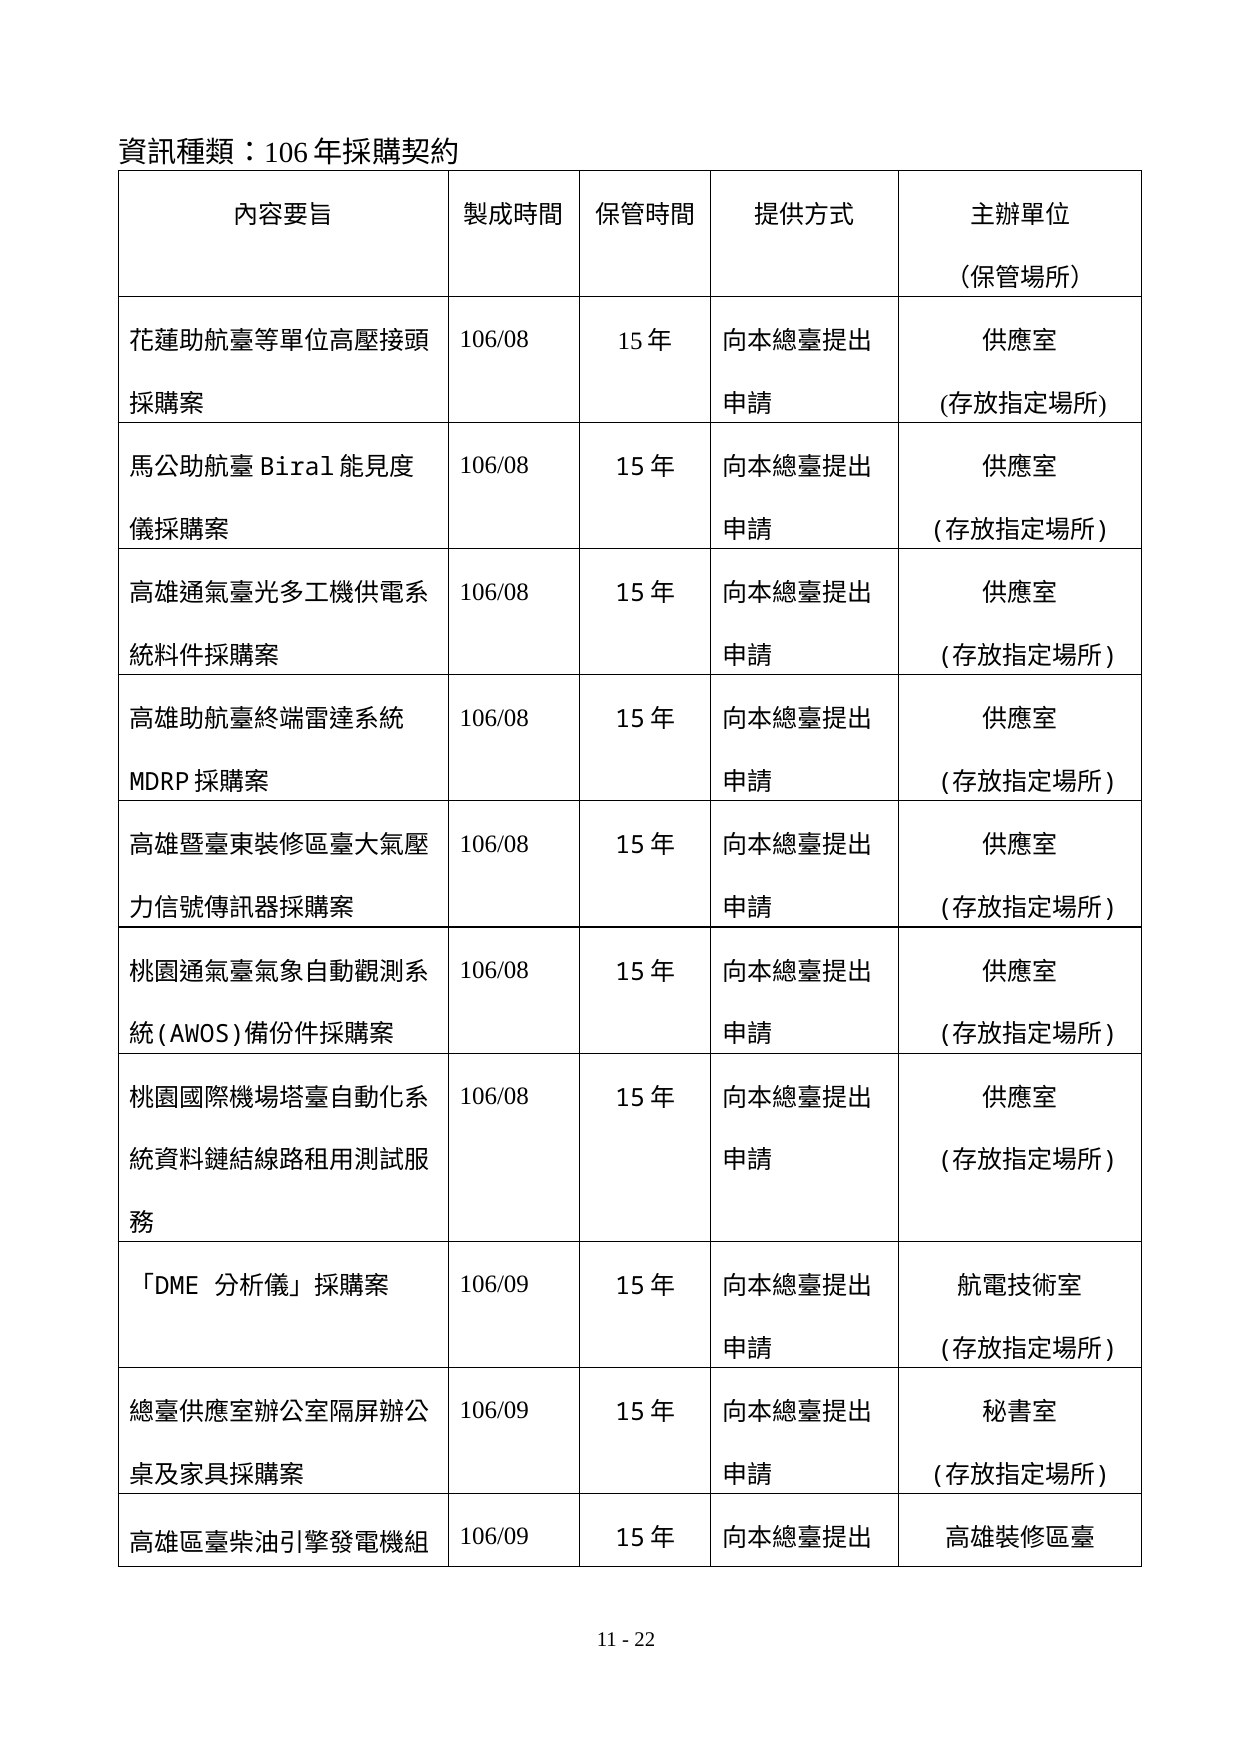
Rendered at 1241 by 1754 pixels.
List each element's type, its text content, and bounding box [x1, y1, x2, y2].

table_cell 桃園國際機場塔臺自動化系統資料鏈結線路租用測試服務 [119, 1054, 448, 1241]
table_cell 106/08 [449, 928, 579, 1052]
text 資訊種類：106年採購契約 [118, 108, 1128, 170]
table_cell 高雄助航臺終端雷達系統MDRP採購案 [119, 675, 448, 800]
table_header 保管時間 [580, 171, 710, 296]
table_header 內容要旨 [119, 171, 448, 296]
table_cell 向本總臺提出申請 [711, 297, 898, 422]
table_cell 向本總臺提出申請 [711, 928, 898, 1052]
table_cell 向本總臺提出申請 [711, 1054, 898, 1241]
table_cell 106/08 [449, 801, 579, 926]
table_cell 供應室 (存放指定場所) [899, 297, 1141, 422]
table_cell 106/08 [449, 549, 579, 674]
table_cell 供應室 (存放指定場所) [899, 801, 1141, 926]
table_cell 供應室 (存放指定場所) [899, 928, 1141, 1052]
table_cell 「DME 分析儀」採購案 [119, 1242, 448, 1367]
table_cell 15年 [580, 549, 710, 674]
table_cell 高雄裝修區臺 [899, 1494, 1141, 1566]
table_cell 106/08 [449, 1054, 579, 1241]
table_cell 106/08 [449, 423, 579, 548]
table_cell 15年 [580, 1054, 710, 1241]
table_cell 向本總臺提出申請 [711, 423, 898, 548]
table_cell 106/08 [449, 675, 579, 800]
table_cell 向本總臺提出申請 [711, 549, 898, 674]
table_cell 秘書室 (存放指定場所) [899, 1368, 1141, 1493]
table_cell 供應室 (存放指定場所) [899, 549, 1141, 674]
table_cell 馬公助航臺Biral能見度儀採購案 [119, 423, 448, 548]
table_cell 高雄區臺柴油引擎發電機組 [119, 1494, 448, 1566]
table_cell 供應室 (存放指定場所) [899, 423, 1141, 548]
table_header 提供方式 [711, 171, 898, 296]
table_header 主辦單位 （保管場所） [899, 171, 1141, 296]
table_cell 高雄暨臺東裝修區臺大氣壓力信號傳訊器採購案 [119, 801, 448, 926]
table_cell 花蓮助航臺等單位高壓接頭採購案 [119, 297, 448, 422]
table_cell 15年 [580, 423, 710, 548]
table_cell 106/09 [449, 1368, 579, 1493]
table_cell 供應室 (存放指定場所) [899, 1054, 1141, 1241]
table_cell 106/09 [449, 1242, 579, 1367]
table_cell 15年 [580, 1368, 710, 1493]
table_header 製成時間 [449, 171, 579, 296]
table_cell 15年 [580, 1494, 710, 1566]
table_cell 106/08 [449, 297, 579, 422]
table_cell 向本總臺提出申請 [711, 1368, 898, 1493]
table_cell 15年 [580, 801, 710, 926]
table_cell 向本總臺提出 [711, 1494, 898, 1566]
table_cell 106/09 [449, 1494, 579, 1566]
table_cell 桃園通氣臺氣象自動觀測系統(AWOS)備份件採購案 [119, 928, 448, 1052]
table_cell 高雄通氣臺光多工機供電系統料件採購案 [119, 549, 448, 674]
table_cell 15年 [580, 297, 710, 422]
table_cell 向本總臺提出申請 [711, 1242, 898, 1367]
table_cell 15年 [580, 928, 710, 1052]
table_cell 15年 [580, 675, 710, 800]
table_cell 總臺供應室辦公室隔屏辦公桌及家具採購案 [119, 1368, 448, 1493]
table_cell 向本總臺提出申請 [711, 801, 898, 926]
table_cell 航電技術室 (存放指定場所) [899, 1242, 1141, 1367]
table_cell 15年 [580, 1242, 710, 1367]
table_cell 供應室 (存放指定場所) [899, 675, 1141, 800]
table_cell 向本總臺提出申請 [711, 675, 898, 800]
